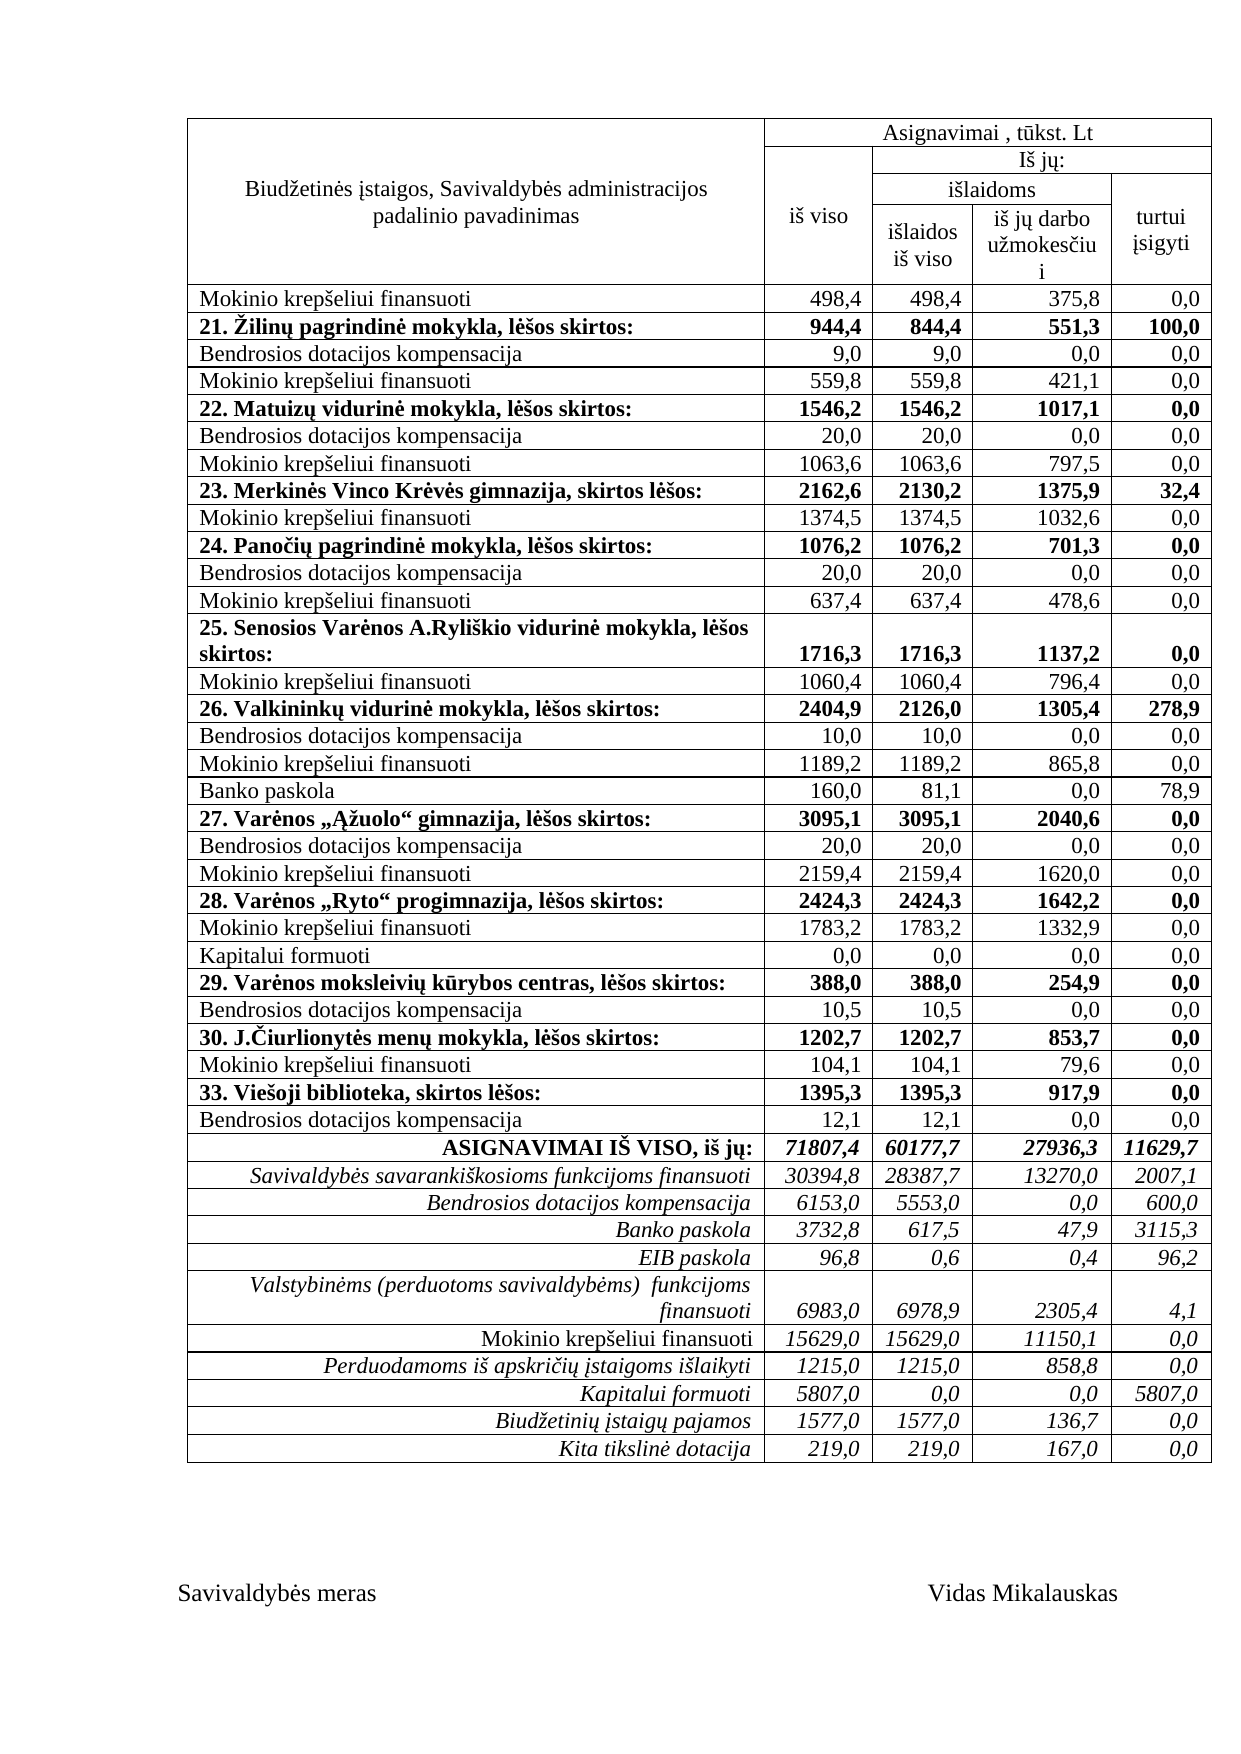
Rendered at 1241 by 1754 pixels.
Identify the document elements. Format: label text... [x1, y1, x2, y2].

table_cell 6978,9 [873, 1271, 972, 1324]
table_cell Mokinio krepšeliui finansuoti [188, 914, 764, 941]
table_cell 637,4 [765, 587, 872, 613]
table_cell 637,4 [873, 587, 972, 613]
table_cell Bendrosios dotacijos kompensacija [188, 1189, 764, 1215]
table_cell 478,6 [973, 587, 1111, 613]
table_cell 24. Panočių pagrindinė mokykla, lėšos skirtos: [188, 532, 764, 558]
table_cell 0,6 [873, 1244, 972, 1270]
table_cell 0,0 [1112, 969, 1211, 996]
table_cell Bendrosios dotacijos kompensacija [188, 422, 764, 449]
table_cell 0,0 [873, 942, 972, 968]
table_cell 388,0 [873, 969, 972, 996]
table_cell 219,0 [873, 1435, 972, 1462]
table_cell 1546,2 [873, 395, 972, 421]
table_cell 2126,0 [873, 695, 972, 722]
table_cell 2159,4 [873, 860, 972, 886]
table_cell 865,8 [973, 750, 1111, 776]
table_cell 0,0 [973, 997, 1111, 1023]
table_cell 71807,4 [765, 1134, 872, 1161]
table_cell 96,2 [1112, 1244, 1211, 1270]
table_cell 27. Varėnos „Ąžuolo“ gimnazija, lėšos skirtos: [188, 805, 764, 831]
table_cell Mokinio krepšeliui finansuoti [188, 668, 764, 694]
table_cell 33. Viešoji biblioteka, skirtos lėšos: [188, 1079, 764, 1105]
table_cell iš viso [765, 147, 872, 284]
table_cell 22. Matuizų vidurinė mokykla, lėšos skirtos: [188, 395, 764, 421]
table_cell 0,0 [1112, 614, 1211, 667]
table_cell 26. Valkininkų vidurinė mokykla, lėšos skirtos: [188, 695, 764, 722]
table_cell 0,0 [1112, 1325, 1211, 1351]
table_cell 0,0 [973, 942, 1111, 968]
table_cell 917,9 [973, 1079, 1111, 1105]
table_cell 30. J.Čiurlionytės menų mokykla, lėšos skirtos: [188, 1024, 764, 1050]
table_cell Mokinio krepšeliui finansuoti [188, 860, 764, 886]
table_cell 797,5 [973, 450, 1111, 476]
table_cell 388,0 [765, 969, 872, 996]
table_cell 701,3 [973, 532, 1111, 558]
table_cell Bendrosios dotacijos kompensacija [188, 559, 764, 586]
table_cell 1395,3 [765, 1079, 872, 1105]
table_cell Valstybinėms (perduotoms savivaldybėms) funkcijoms finansuoti [188, 1271, 764, 1324]
table_cell 0,0 [1112, 942, 1211, 968]
table_cell 278,9 [1112, 695, 1211, 722]
table_cell 10,0 [765, 723, 872, 749]
table_cell 11150,1 [973, 1325, 1111, 1351]
table_cell 796,4 [973, 668, 1111, 694]
table_cell 9,0 [765, 340, 872, 366]
table_cell Iš jų: [873, 147, 1211, 173]
table_cell 160,0 [765, 778, 872, 804]
table_cell 0,0 [1112, 1353, 1211, 1379]
table_cell 0,0 [1112, 340, 1211, 366]
table_cell 254,9 [973, 969, 1111, 996]
table_cell 1060,4 [765, 668, 872, 694]
table_cell 0,0 [1112, 860, 1211, 886]
table_header Biudžetinės įstaigos, Savivaldybės administracijos padalinio pavadinimas [188, 119, 764, 284]
table_cell 0,0 [1112, 285, 1211, 312]
table_cell Bendrosios dotacijos kompensacija [188, 997, 764, 1023]
table_cell 2424,3 [765, 887, 872, 913]
table_cell 0,0 [973, 723, 1111, 749]
table_cell 0,0 [1112, 723, 1211, 749]
table_cell 11629,7 [1112, 1134, 1211, 1161]
table_cell 1395,3 [873, 1079, 972, 1105]
table_cell 10,5 [765, 997, 872, 1023]
table_cell 0,0 [1112, 997, 1211, 1023]
table_cell 844,4 [873, 313, 972, 339]
table_cell 1374,5 [765, 505, 872, 531]
table_cell 0,4 [973, 1244, 1111, 1270]
table_cell 600,0 [1112, 1189, 1211, 1215]
table_cell Mokinio krepšeliui finansuoti [188, 505, 764, 531]
table_cell 0,0 [1112, 805, 1211, 831]
table_cell 5807,0 [765, 1380, 872, 1406]
table_cell turtui įsigyti [1112, 174, 1211, 284]
table_cell 0,0 [1112, 1435, 1211, 1462]
table_cell 104,1 [765, 1051, 872, 1078]
table_cell 1305,4 [973, 695, 1111, 722]
table_cell 10,5 [873, 997, 972, 1023]
table_cell 20,0 [873, 832, 972, 858]
table_cell 1032,6 [973, 505, 1111, 531]
table_cell 0,0 [1112, 422, 1211, 449]
table_cell Mokinio krepšeliui finansuoti [188, 450, 764, 476]
table_cell 2162,6 [765, 477, 872, 503]
table_cell 2130,2 [873, 477, 972, 503]
table_cell 1546,2 [765, 395, 872, 421]
table_cell 1189,2 [873, 750, 972, 776]
table_cell 1060,4 [873, 668, 972, 694]
table_cell 104,1 [873, 1051, 972, 1078]
table_cell 0,0 [973, 340, 1111, 366]
table_cell 0,0 [973, 1189, 1111, 1215]
table_cell 944,4 [765, 313, 872, 339]
table_cell 0,0 [1112, 559, 1211, 586]
table_cell 10,0 [873, 723, 972, 749]
table_cell 219,0 [765, 1435, 872, 1462]
table_cell 29. Varėnos moksleivių kūrybos centras, lėšos skirtos: [188, 969, 764, 996]
table_cell 2007,1 [1112, 1162, 1211, 1188]
table_cell 0,0 [1112, 1079, 1211, 1105]
table_cell 0,0 [1112, 1106, 1211, 1132]
table_cell 1215,0 [873, 1353, 972, 1379]
table_cell 0,0 [1112, 395, 1211, 421]
table_cell 2305,4 [973, 1271, 1111, 1324]
table_cell 1783,2 [765, 914, 872, 941]
table_cell 20,0 [873, 559, 972, 586]
table_cell 421,1 [973, 368, 1111, 394]
table_cell 3115,3 [1112, 1216, 1211, 1243]
table_cell 21. Žilinų pagrindinė mokykla, lėšos skirtos: [188, 313, 764, 339]
table_cell 1577,0 [873, 1407, 972, 1433]
table_cell 498,4 [765, 285, 872, 312]
table_cell Bendrosios dotacijos kompensacija [188, 832, 764, 858]
table_cell 30394,8 [765, 1162, 872, 1188]
table_cell Kita tikslinė dotacija [188, 1435, 764, 1462]
table_cell 28. Varėnos „Ryto“ progimnazija, lėšos skirtos: [188, 887, 764, 913]
table_cell 20,0 [873, 422, 972, 449]
table_cell 1642,2 [973, 887, 1111, 913]
table_cell 12,1 [873, 1106, 972, 1132]
table_cell 1620,0 [973, 860, 1111, 886]
table_cell 20,0 [765, 559, 872, 586]
table_cell 1783,2 [873, 914, 972, 941]
table_cell 20,0 [765, 832, 872, 858]
table_cell 9,0 [873, 340, 972, 366]
text Savivaldybės meras Vidas Mikalauskas [177, 1578, 1181, 1606]
table_cell 0,0 [1112, 887, 1211, 913]
table_cell 3095,1 [873, 805, 972, 831]
table_cell 13270,0 [973, 1162, 1111, 1188]
table_cell 0,0 [1112, 832, 1211, 858]
table_cell 1063,6 [765, 450, 872, 476]
table_cell 0,0 [1112, 1407, 1211, 1433]
table_cell 4,1 [1112, 1271, 1211, 1324]
table_cell 0,0 [973, 1106, 1111, 1132]
table_cell Mokinio krepšeliui finansuoti [188, 1051, 764, 1078]
table_cell 96,8 [765, 1244, 872, 1270]
table_cell 6153,0 [765, 1189, 872, 1215]
table_cell 0,0 [1112, 587, 1211, 613]
table_cell 2404,9 [765, 695, 872, 722]
table_cell 20,0 [765, 422, 872, 449]
table_cell Bendrosios dotacijos kompensacija [188, 340, 764, 366]
table_cell 858,8 [973, 1353, 1111, 1379]
table_cell 0,0 [1112, 914, 1211, 941]
table_cell 15629,0 [873, 1325, 972, 1351]
table_cell iš jų darbo užmokesčiui [973, 205, 1111, 284]
table_cell 0,0 [1112, 668, 1211, 694]
table_cell 1332,9 [973, 914, 1111, 941]
table_cell 1076,2 [765, 532, 872, 558]
table_cell 1063,6 [873, 450, 972, 476]
table_cell 498,4 [873, 285, 972, 312]
table_cell Kapitalui formuoti [188, 942, 764, 968]
table_cell 1577,0 [765, 1407, 872, 1433]
table_cell 559,8 [765, 368, 872, 394]
table_cell 1716,3 [873, 614, 972, 667]
table_cell Banko paskola [188, 778, 764, 804]
table_cell Bendrosios dotacijos kompensacija [188, 1106, 764, 1132]
table_cell Mokinio krepšeliui finansuoti [188, 1325, 764, 1351]
table_cell 79,6 [973, 1051, 1111, 1078]
table_cell 2040,6 [973, 805, 1111, 831]
table_cell 1189,2 [765, 750, 872, 776]
table_cell ASIGNAVIMAI IŠ VISO, iš jų: [188, 1134, 764, 1161]
table_cell 81,1 [873, 778, 972, 804]
table_cell 0,0 [873, 1380, 972, 1406]
table_cell išlaidos iš viso [873, 205, 972, 284]
table_cell 23. Merkinės Vinco Krėvės gimnazija, skirtos lėšos: [188, 477, 764, 503]
table_cell 60177,7 [873, 1134, 972, 1161]
table_cell 0,0 [1112, 368, 1211, 394]
table_cell 0,0 [973, 832, 1111, 858]
table_cell 27936,3 [973, 1134, 1111, 1161]
table_cell Mokinio krepšeliui finansuoti [188, 368, 764, 394]
table_cell 0,0 [1112, 450, 1211, 476]
table_cell 1202,7 [765, 1024, 872, 1050]
table_cell 3732,8 [765, 1216, 872, 1243]
table_cell 12,1 [765, 1106, 872, 1132]
table_cell 25. Senosios Varėnos A.Ryliškio vidurinė mokykla, lėšos skirtos: [188, 614, 764, 667]
table_cell Biudžetinių įstaigų pajamos [188, 1407, 764, 1433]
table_cell 1202,7 [873, 1024, 972, 1050]
table_cell 1215,0 [765, 1353, 872, 1379]
table_cell 2424,3 [873, 887, 972, 913]
table_cell 1137,2 [973, 614, 1111, 667]
table_cell 15629,0 [765, 1325, 872, 1351]
table_header Asignavimai , tūkst. Lt [765, 119, 1211, 146]
table_cell 2159,4 [765, 860, 872, 886]
table_cell 853,7 [973, 1024, 1111, 1050]
table_cell 0,0 [973, 1380, 1111, 1406]
table_cell Perduodamoms iš apskričių įstaigoms išlaikyti [188, 1353, 764, 1379]
table_cell 0,0 [1112, 1051, 1211, 1078]
table_cell 100,0 [1112, 313, 1211, 339]
table_cell 0,0 [973, 422, 1111, 449]
table_cell išlaidoms [873, 174, 1111, 204]
table_cell 28387,7 [873, 1162, 972, 1188]
table_cell 47,9 [973, 1216, 1111, 1243]
table_cell 5553,0 [873, 1189, 972, 1215]
table_cell Mokinio krepšeliui finansuoti [188, 750, 764, 776]
table_cell EIB paskola [188, 1244, 764, 1270]
table_cell Banko paskola [188, 1216, 764, 1243]
table_cell 1375,9 [973, 477, 1111, 503]
table_cell 0,0 [1112, 505, 1211, 531]
table_cell Mokinio krepšeliui finansuoti [188, 587, 764, 613]
table_cell 0,0 [765, 942, 872, 968]
table_cell 5807,0 [1112, 1380, 1211, 1406]
table_cell 78,9 [1112, 778, 1211, 804]
table_cell 6983,0 [765, 1271, 872, 1324]
table_cell 0,0 [1112, 1024, 1211, 1050]
table_cell 167,0 [973, 1435, 1111, 1462]
table_cell 0,0 [973, 778, 1111, 804]
table_cell 1716,3 [765, 614, 872, 667]
table_cell 617,5 [873, 1216, 972, 1243]
table_cell Mokinio krepšeliui finansuoti [188, 285, 764, 312]
table_cell Savivaldybės savarankiškosioms funkcijoms finansuoti [188, 1162, 764, 1188]
table_cell 375,8 [973, 285, 1111, 312]
table_cell 3095,1 [765, 805, 872, 831]
table_cell 32,4 [1112, 477, 1211, 503]
table_cell 1076,2 [873, 532, 972, 558]
table_cell 0,0 [1112, 750, 1211, 776]
table_cell 0,0 [973, 559, 1111, 586]
table_cell 1017,1 [973, 395, 1111, 421]
table_cell 559,8 [873, 368, 972, 394]
table_cell Bendrosios dotacijos kompensacija [188, 723, 764, 749]
table_cell 1374,5 [873, 505, 972, 531]
table_cell 136,7 [973, 1407, 1111, 1433]
table_cell Kapitalui formuoti [188, 1380, 764, 1406]
table_cell 0,0 [1112, 532, 1211, 558]
table_cell 551,3 [973, 313, 1111, 339]
